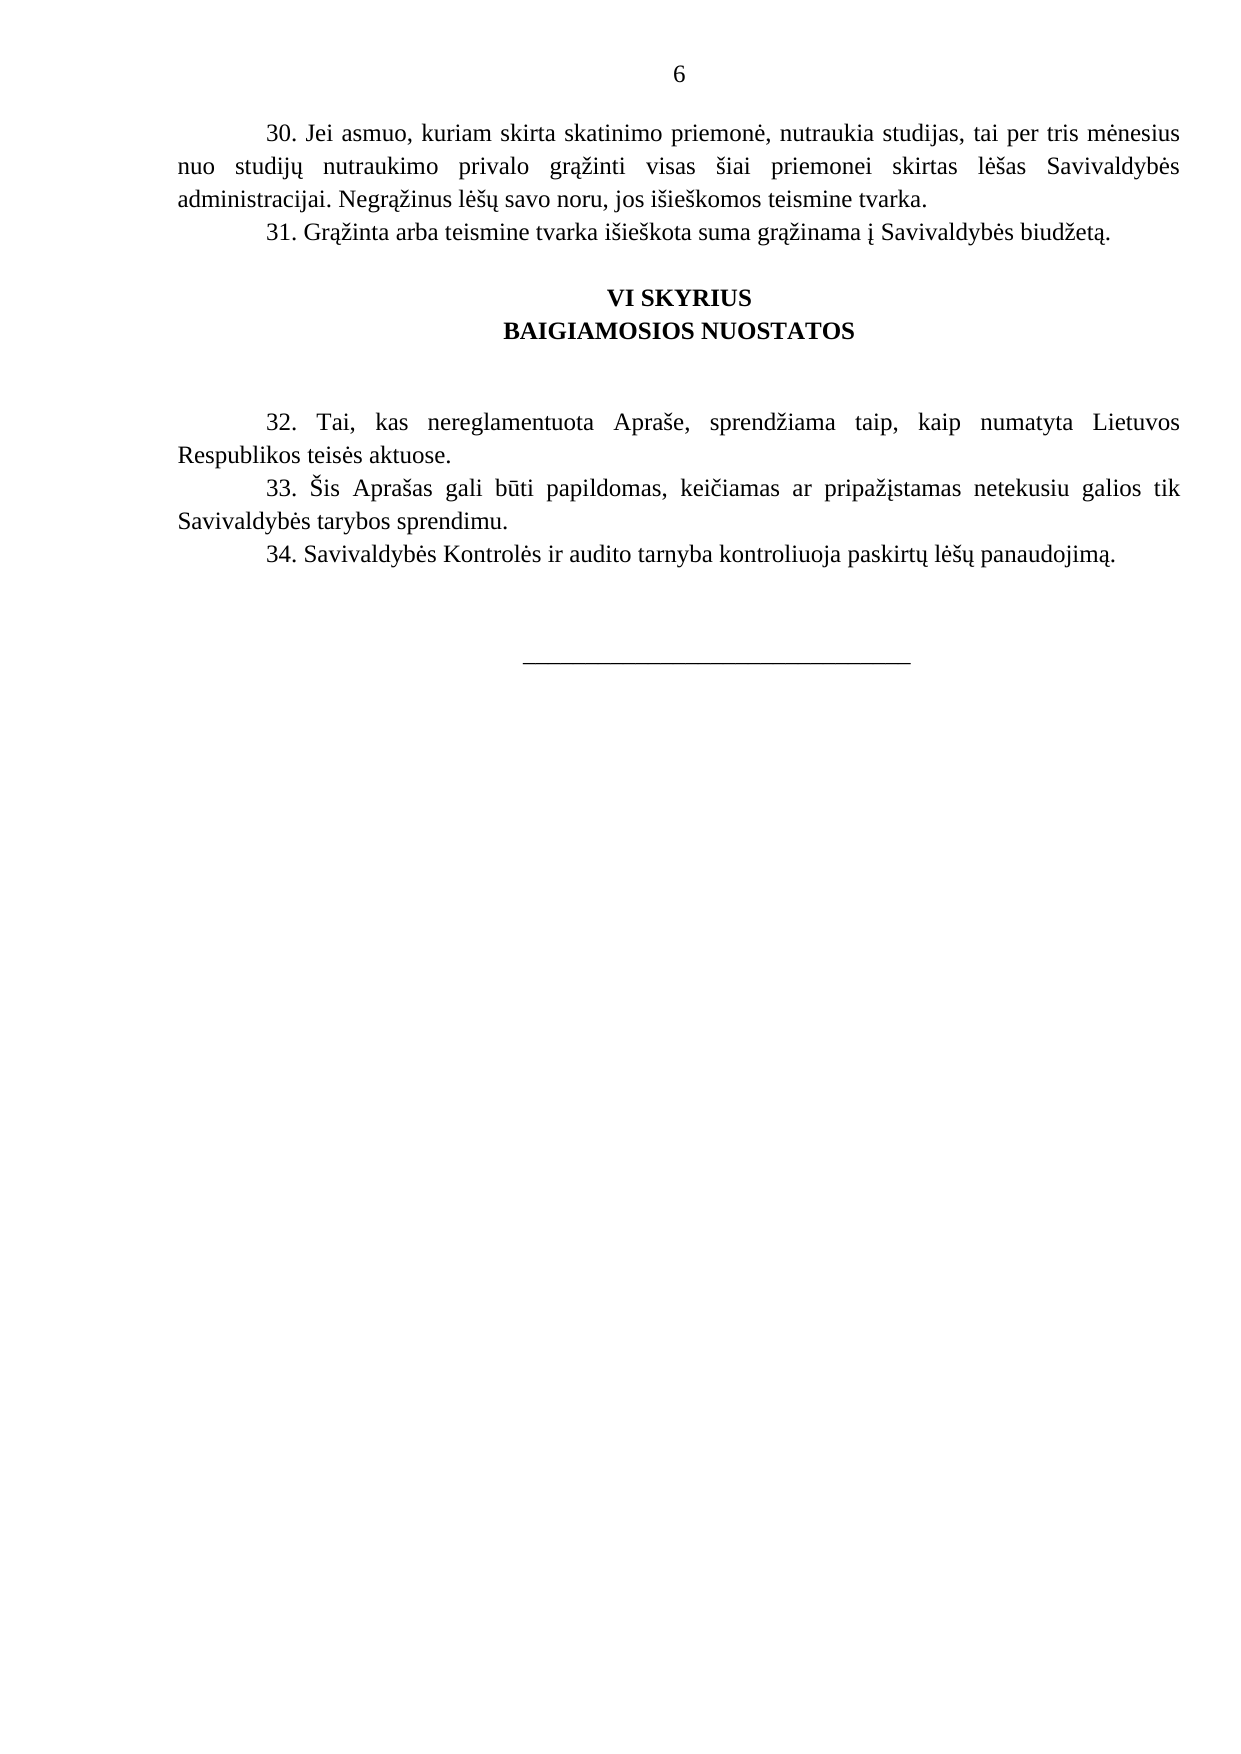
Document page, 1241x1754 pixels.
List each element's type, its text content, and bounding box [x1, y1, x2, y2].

text 33. Šis Aprašas gali būti papildomas, keičiamas ar pripažįstamas netekusiu galios tik Savivaldybės tarybos sprendimu. [177, 473, 1181, 534]
text _______________________________ [177, 638, 1181, 667]
text VI SKYRIUS [177, 283, 1181, 312]
text 34. Savivaldybės Kontrolės ir audito tarnyba kontroliuoja paskirtų lėšų panaudojimą. [177, 539, 1181, 568]
text 30. Jei asmuo, kuriam skirta skatinimo priemonė, nutraukia studijas, tai per tris mėnesius nuo studijų nutraukimo privalo grąžinti visas šiai priemonei skirtas lėšas Savivaldybės administracijai. Negrąžinus lėšų savo noru, jos išieškomos teismine tvarka. [177, 118, 1181, 213]
text 32. Tai, kas nereglamentuota Apraše, sprendžiama taip, kaip numatyta Lietuvos Respublikos teisės aktuose. [177, 407, 1181, 468]
text 31. Grąžinta arba teismine tvarka išieškota suma grąžinama į Savivaldybės biudžetą. [177, 217, 1181, 246]
text BAIGIAMOSIOS NUOSTATOS [177, 316, 1181, 345]
